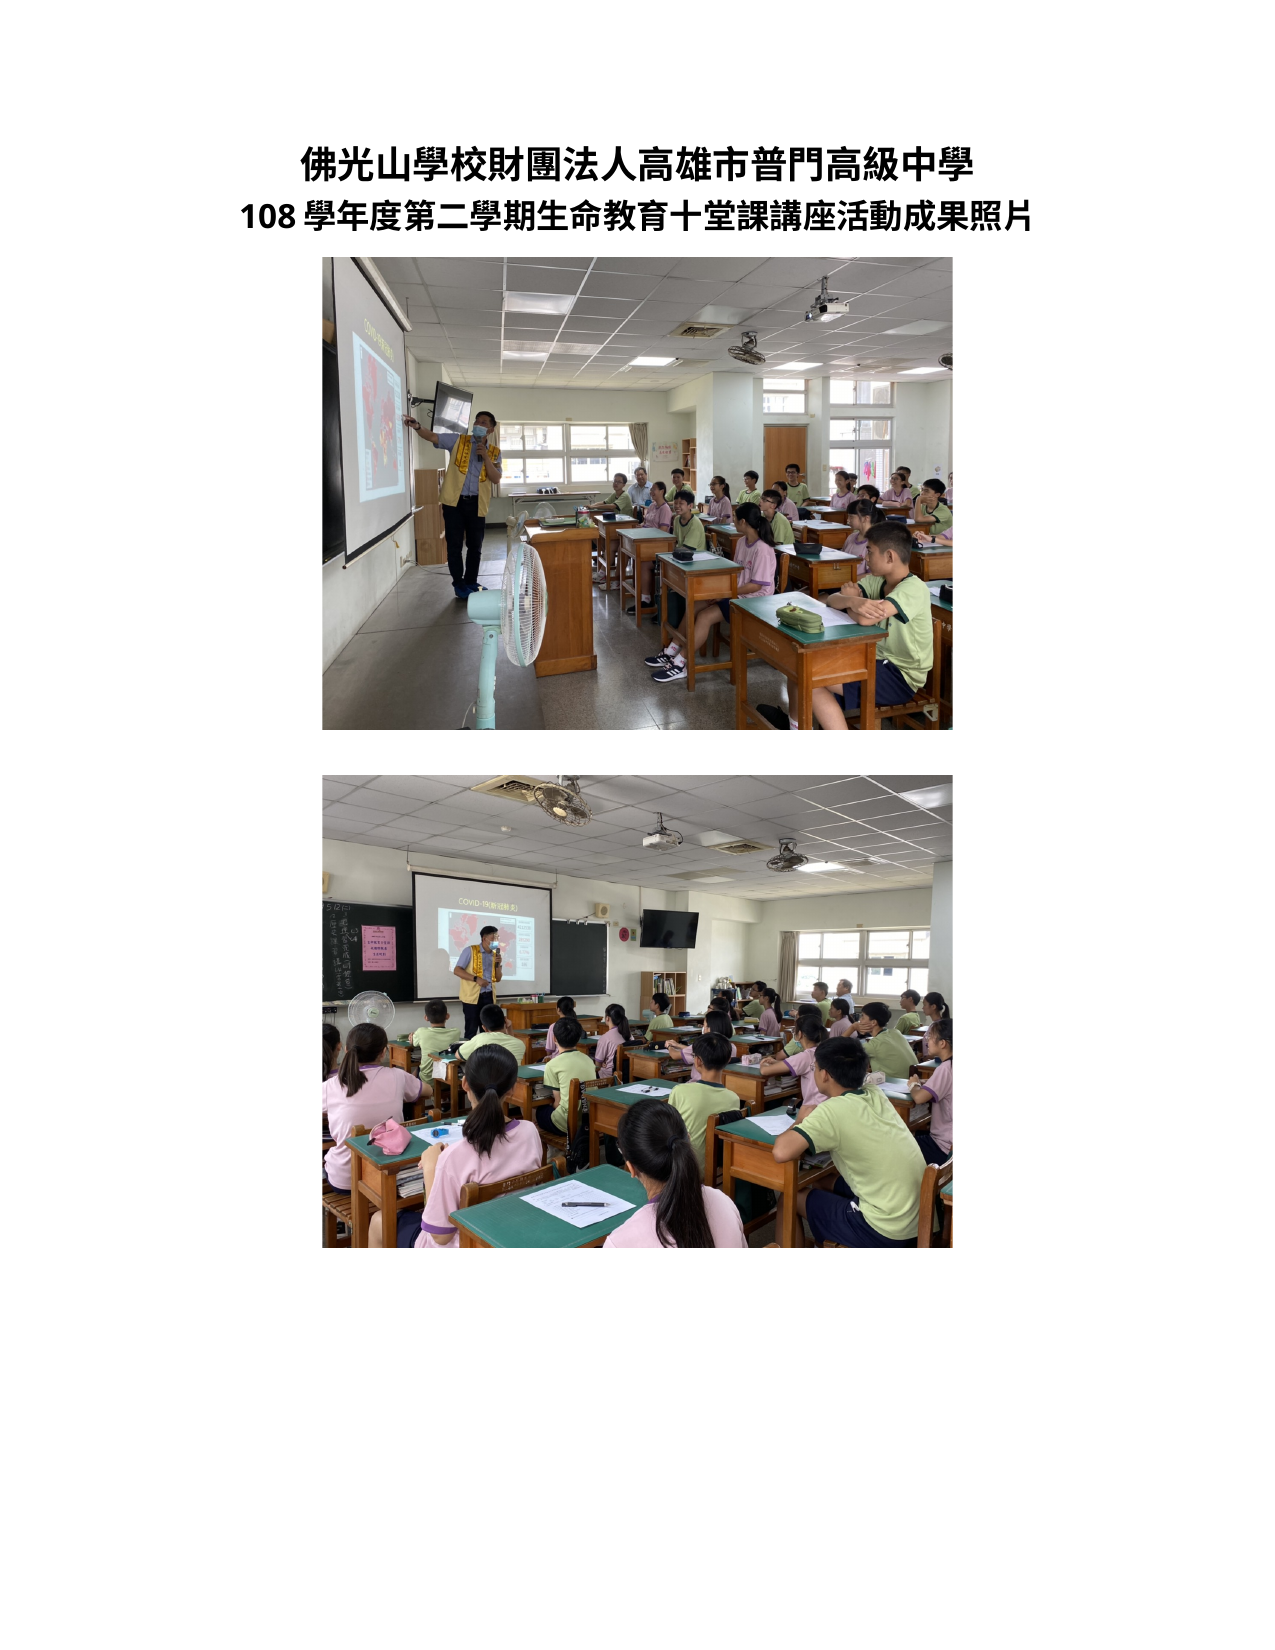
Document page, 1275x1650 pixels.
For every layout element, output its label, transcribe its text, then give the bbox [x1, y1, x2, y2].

text 108學年度第二學期生命教育十堂課講座活動成果照片 [135, 189, 1140, 238]
picture [322, 775, 953, 1248]
text 佛光山學校財團法人高雄市普門高級中學 [135, 135, 1140, 189]
picture [322, 257, 953, 730]
